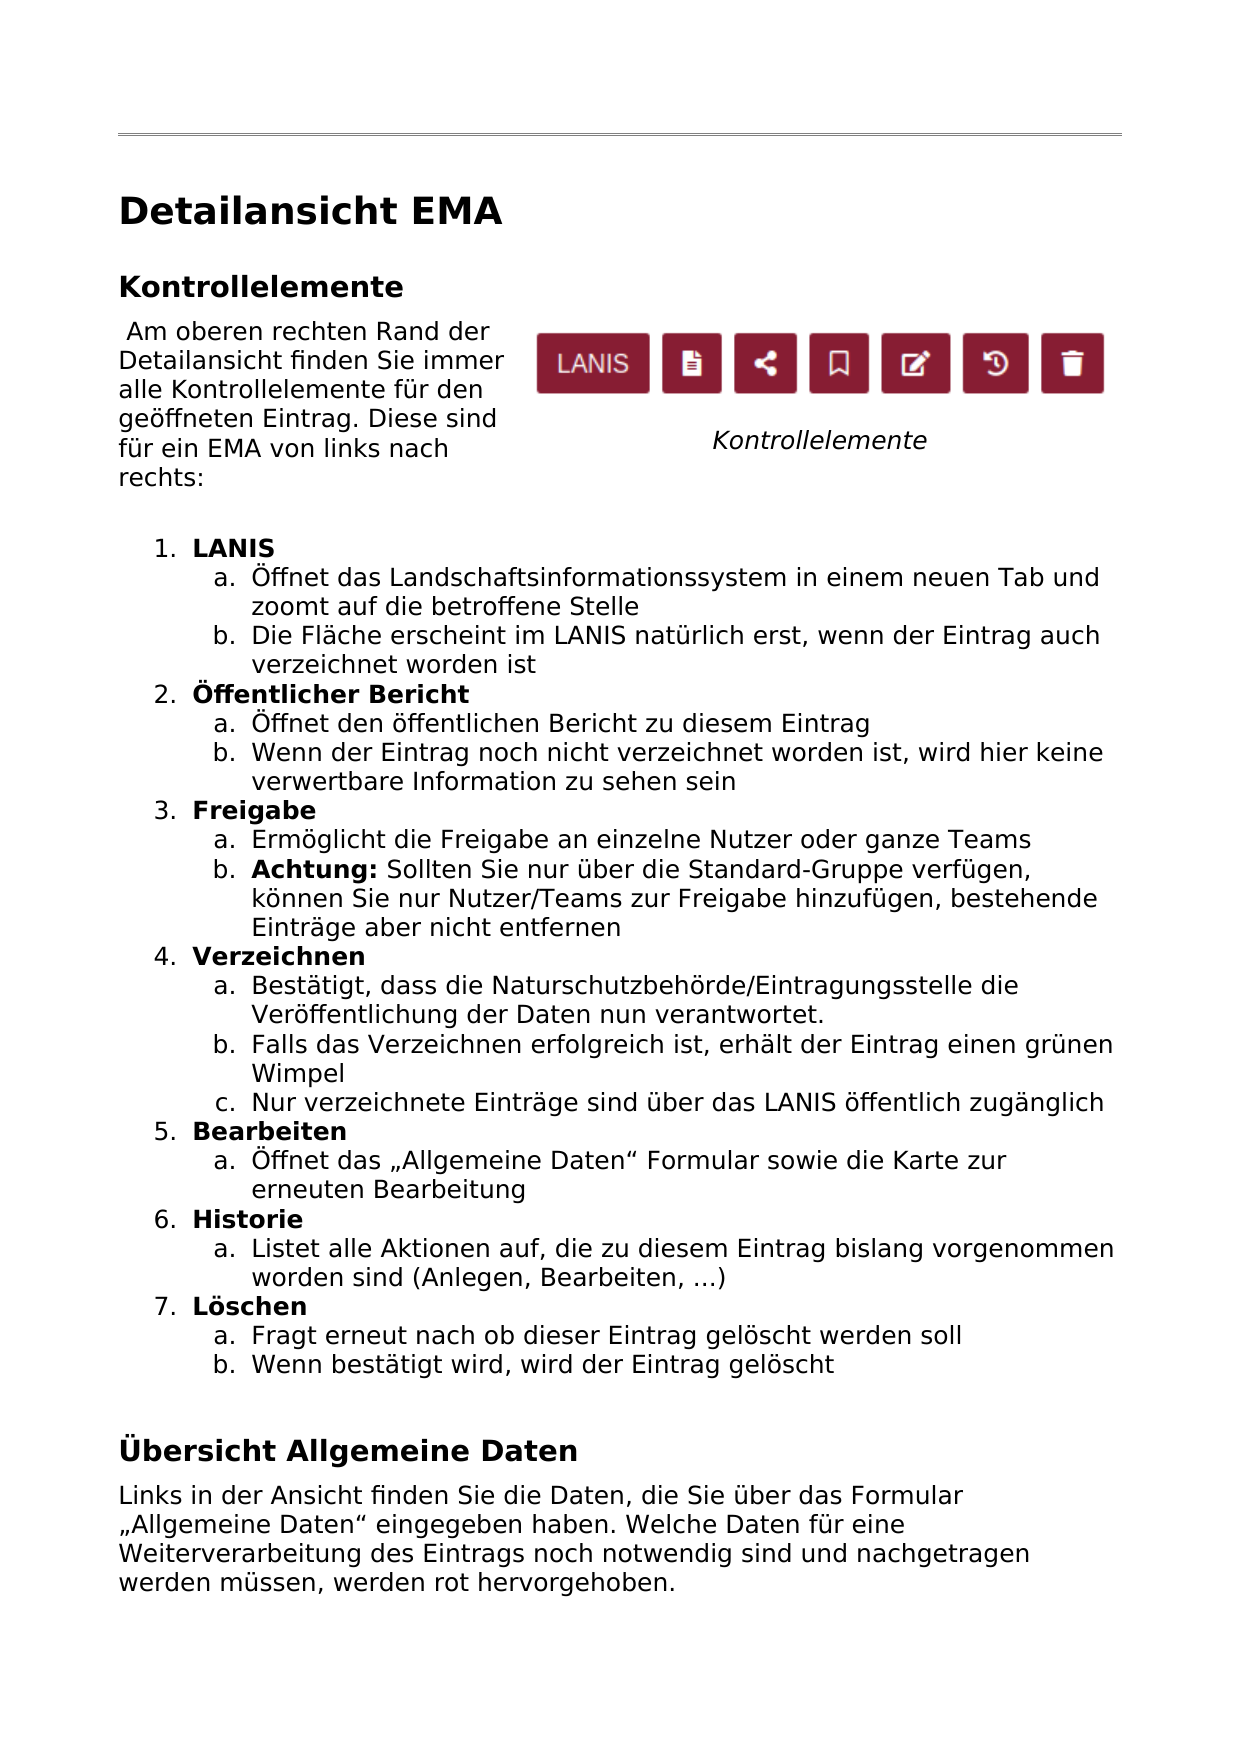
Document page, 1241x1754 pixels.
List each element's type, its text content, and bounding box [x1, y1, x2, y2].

list Fragt erneut nach ob dieser Eintrag gelöscht werden soll [236, 1322, 1122, 1351]
list Bestätigt, dass die Naturschutzbehörde/Eintragungsstelle die Veröffentlichung der Daten nun verantwortet. [236, 972, 1122, 1030]
list Verzeichnen [177, 942, 1122, 972]
list Achtung: Sollten Sie nur über die Standard-Gruppe verfügen, können Sie nur Nutzer/Teams zur Freigabe hinzufügen, bestehende Einträge aber nicht entfernen [236, 855, 1122, 942]
subtitle Übersicht Allgemeine Daten [118, 1434, 1122, 1468]
list Öffnet das „Allgemeine Daten“ Formular sowie die Karte zur erneuten Bearbeitung [236, 1147, 1122, 1205]
subtitle Detailansicht EMA [118, 189, 1122, 233]
list Wenn der Eintrag noch nicht verzeichnet worden ist, wird hier keine verwertbare Information zu sehen sein [236, 738, 1122, 797]
picture [520, 317, 1123, 427]
text Kontrollelemente [521, 427, 1122, 456]
list LANIS [177, 534, 1122, 563]
list Öffentlicher Bericht [177, 680, 1122, 709]
list Bearbeiten [177, 1117, 1122, 1147]
text Am oberen rechten Rand der Detailansicht finden Sie immer alle Kontrollelemente für den geöffneten Eintrag. Diese sind für ein EMA von links nach rechts: [118, 317, 1122, 492]
list Historie [177, 1205, 1122, 1234]
list Öffnet den öffentlichen Bericht zu diesem Eintrag [236, 709, 1122, 738]
text Links in der Ansicht finden Sie die Daten, die Sie über das Formular „Allgemeine Daten“ eingegeben haben. Welche Daten für eine Weiterverarbeitung des Eintrags noch notwendig sind und nachgetragen werden müssen, werden rot hervorgehoben. [118, 1481, 1122, 1597]
list Ermöglicht die Freigabe an einzelne Nutzer oder ganze Teams [236, 826, 1122, 855]
list Nur verzeichnete Einträge sind über das LANIS öffentlich zugänglich [236, 1088, 1122, 1117]
list Löschen [177, 1292, 1122, 1322]
list Freigabe [177, 797, 1122, 826]
list Die Fläche erscheint im LANIS natürlich erst, wenn der Eintrag auch verzeichnet worden ist [236, 622, 1122, 680]
list Wenn bestätigt wird, wird der Eintrag gelöscht [236, 1351, 1122, 1380]
subtitle Kontrollelemente [118, 271, 1122, 304]
list Listet alle Aktionen auf, die zu diesem Eintrag bislang vorgenommen worden sind (Anlegen, Bearbeiten, ...) [236, 1234, 1122, 1292]
list Öffnet das Landschaftsinformationssystem in einem neuen Tab und zoomt auf die betroffene Stelle [236, 563, 1122, 622]
list Falls das Verzeichnen erfolgreich ist, erhält der Eintrag einen grünen Wimpel [236, 1030, 1122, 1088]
